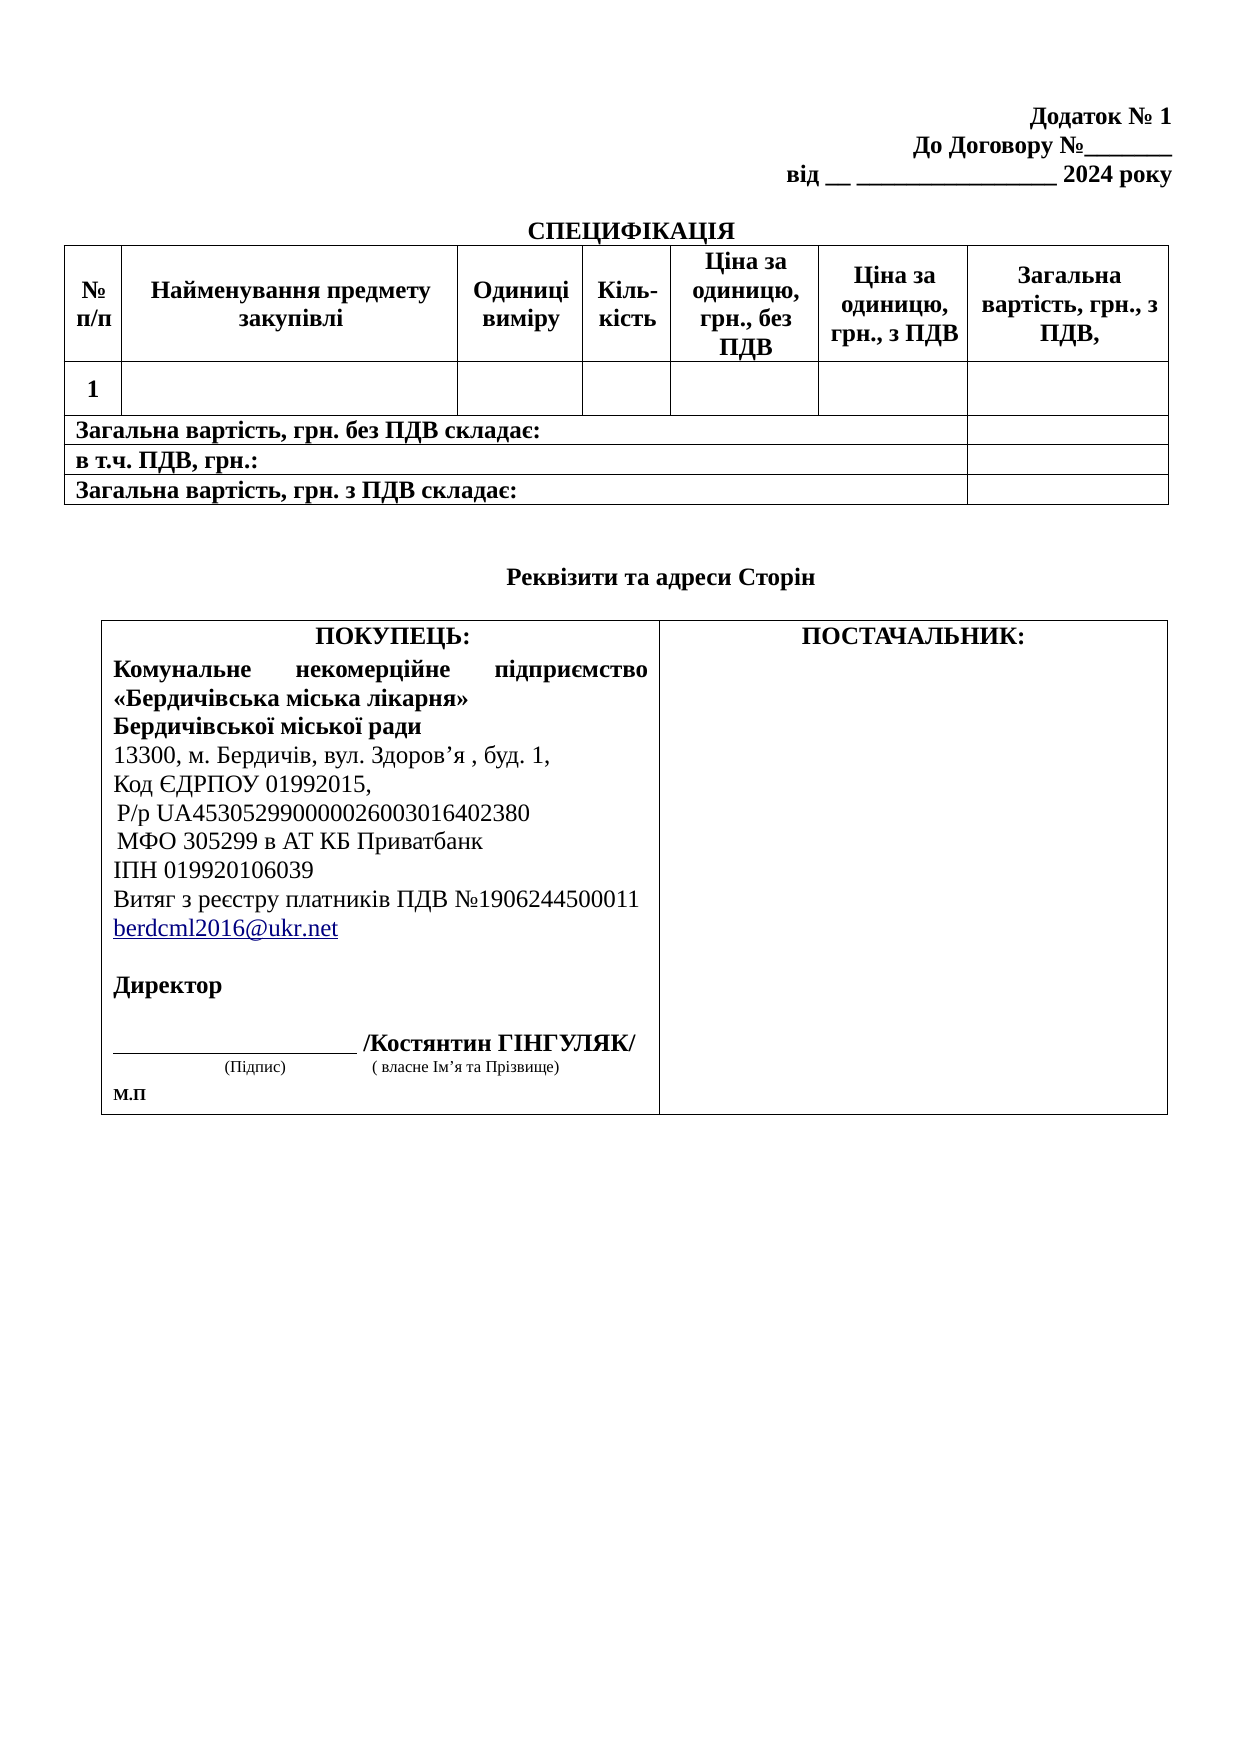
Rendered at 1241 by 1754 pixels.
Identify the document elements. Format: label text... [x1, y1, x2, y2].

table_cell [122, 362, 457, 414]
table_header ПОСТАЧАЛЬНИК: [660, 621, 1167, 1114]
table_header № п/п [65, 246, 121, 361]
table_cell [968, 475, 1168, 504]
table_cell [671, 362, 818, 414]
table_cell в т.ч. ПДВ, грн.: [65, 445, 967, 474]
table_header Кіль-кість [583, 246, 670, 361]
table_cell [458, 362, 582, 414]
table_header ПОКУПЕЦЬ: Комунальне некомерційне підприємство «Бердичівська міська лікарня» Бердичівської міської ради 13300, м. Бердичів, вул. Здоров’я , буд. 1, Код ЄДРПОУ 01992015, Р/р UA453052990000026003016402380 МФО 305299 в АТ КБ Приватбанк ІПН 019920106039 Витяг з реєстру платників ПДВ №1906244500011 berdcml2016@ukr.net Директор /Костянтин ГІНГУЛЯК/ (Підпис) ( власне Ім’я та Прізвище) М.П [102, 621, 659, 1114]
table_header Одиниці виміру [458, 246, 582, 361]
table_header Найменування предмету закупівлі [122, 246, 457, 361]
table_header Ціна за одиницю, грн., з ПДВ [819, 246, 967, 361]
table_cell Загальна вартість, грн. без ПДВ складає: [65, 416, 967, 444]
table_header Загальна вартість, грн., з ПДВ, [968, 246, 1168, 361]
table_cell Загальна вартість, грн. з ПДВ складає: [65, 475, 967, 504]
table_cell [968, 362, 1168, 414]
table_cell [968, 416, 1168, 444]
table_cell 1 [65, 362, 121, 414]
table_cell [583, 362, 670, 414]
text СПЕЦИФІКАЦІЯ [91, 216, 1172, 245]
table_header Ціна за одиницю, грн., без ПДВ [671, 246, 818, 361]
text До Договору №_______ [91, 130, 1172, 159]
table_cell [968, 445, 1168, 474]
text Реквізити та адреси Сторін [91, 562, 1172, 591]
text від __ ________________ 2024 року [91, 159, 1172, 187]
table_cell [819, 362, 967, 414]
text Додаток № 1 [91, 101, 1172, 130]
